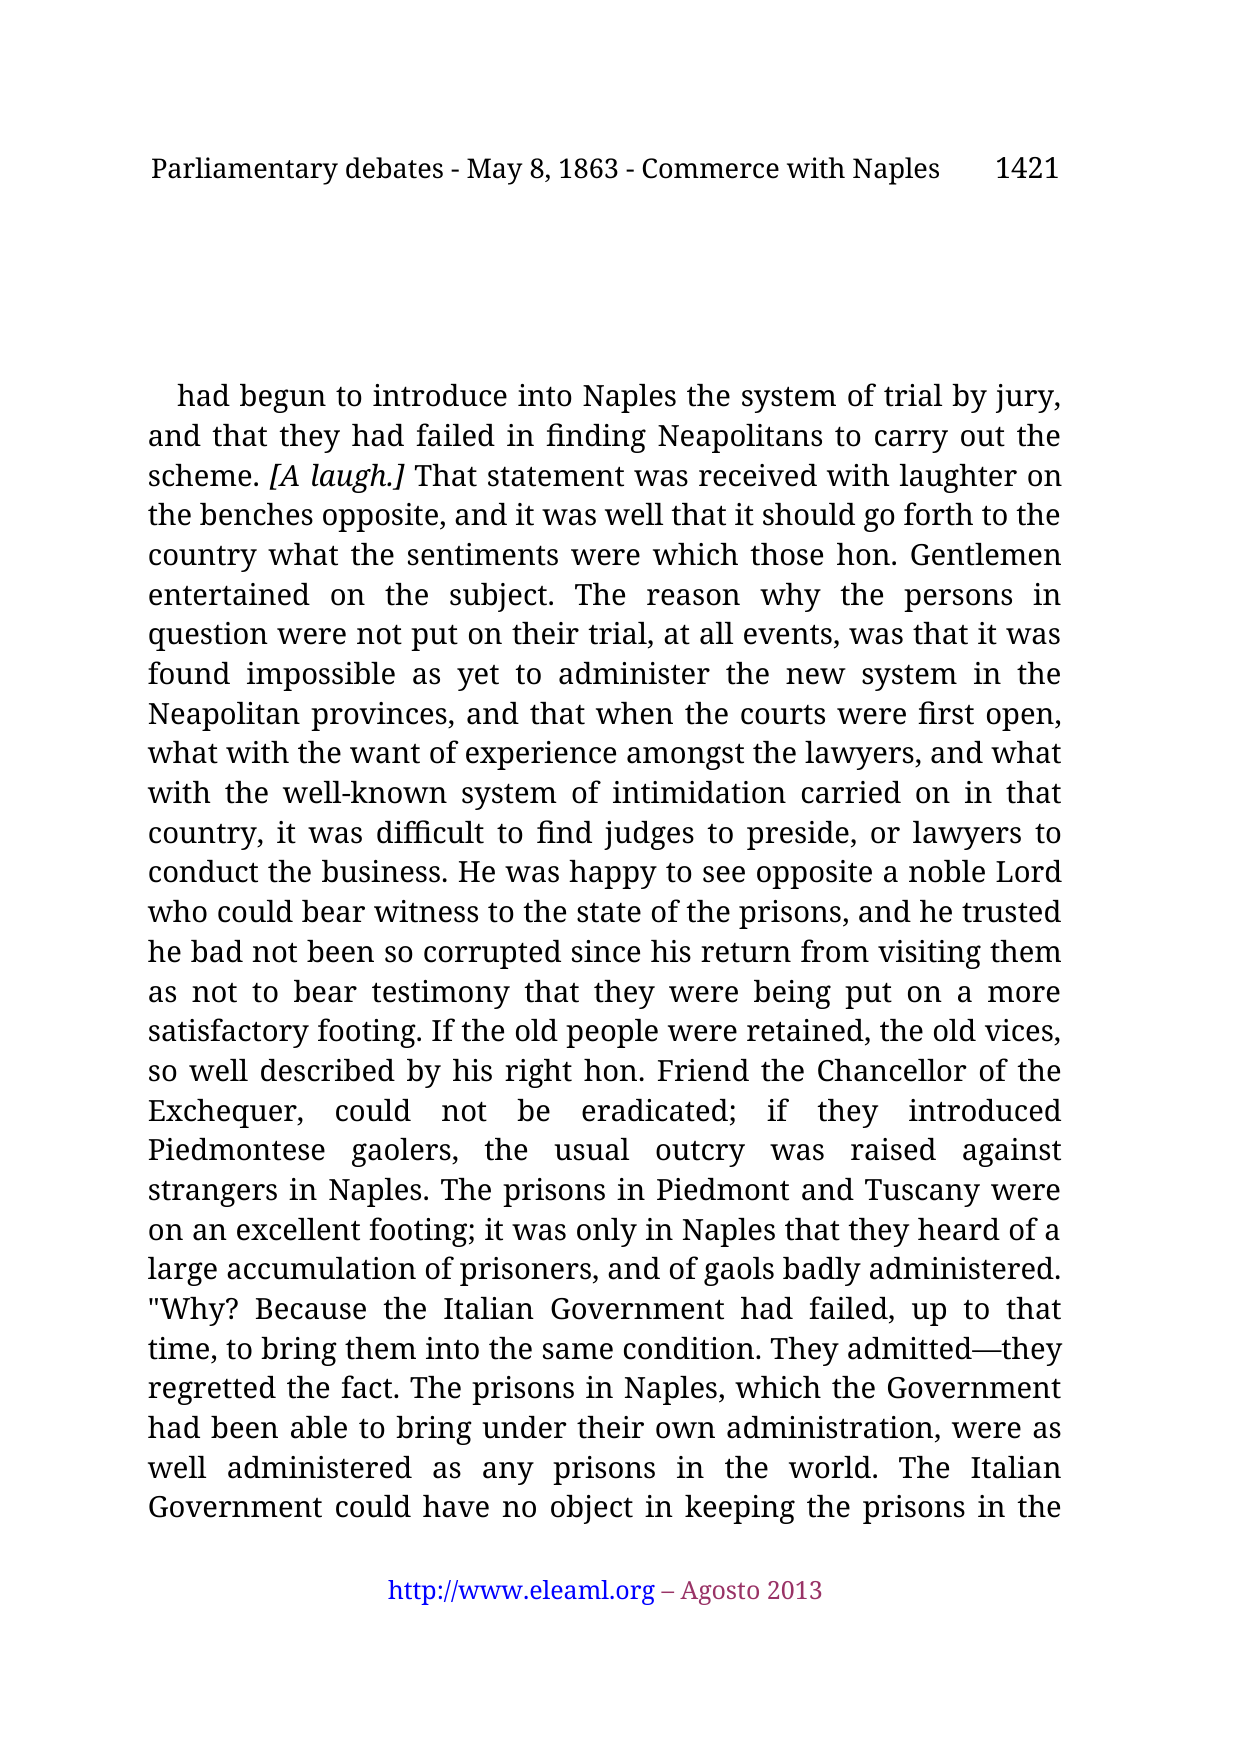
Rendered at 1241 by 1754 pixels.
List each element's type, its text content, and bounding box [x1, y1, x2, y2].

text had begun to introduce into Naples the system of trial by jury, and that they had failed in finding Neapolitans to carry out the scheme. [A laugh.] That statement was received with laughter on the benches opposite, and it was well that it should go forth to the country what the sentiments were which those hon. Gentlemen entertained on the subject. The reason why the persons in question were not put on their trial, at all events, was that it was found impossible as yet to administer the new system in the Neapolitan provinces, and that when the courts were first open, what with the want of experience amongst the lawyers, and what with the well-known system of intimidation carried on in that country, it was difficult to find judges to preside, or lawyers to conduct the business. He was happy to see opposite a noble Lord who could bear witness to the state of the prisons, and he trusted he bad not been so corrupted since his return from visiting them as not to bear testimony that they were being put on a more satisfactory footing. If the old people were retained, the old vices, so well described by his right hon. Friend the Chancellor of the Exchequer, could not be eradicated; if they introduced Piedmontese gaolers, the usual outcry was raised against strangers in Naples. The prisons in Piedmont and Tuscany were on an excellent footing; it was only in Naples that they heard of a large accumulation of prisoners, and of gaols badly administered. "Why? Because the Italian Government had failed, up to that time, to bring them into the same condition. They admitted—they regretted the fact. The prisons in Naples, which the Government had been able to bring under their own administration, were as well administered as any prisons in the world. The Italian Government could have no object in keeping the prisons in the [148, 376, 1063, 1526]
